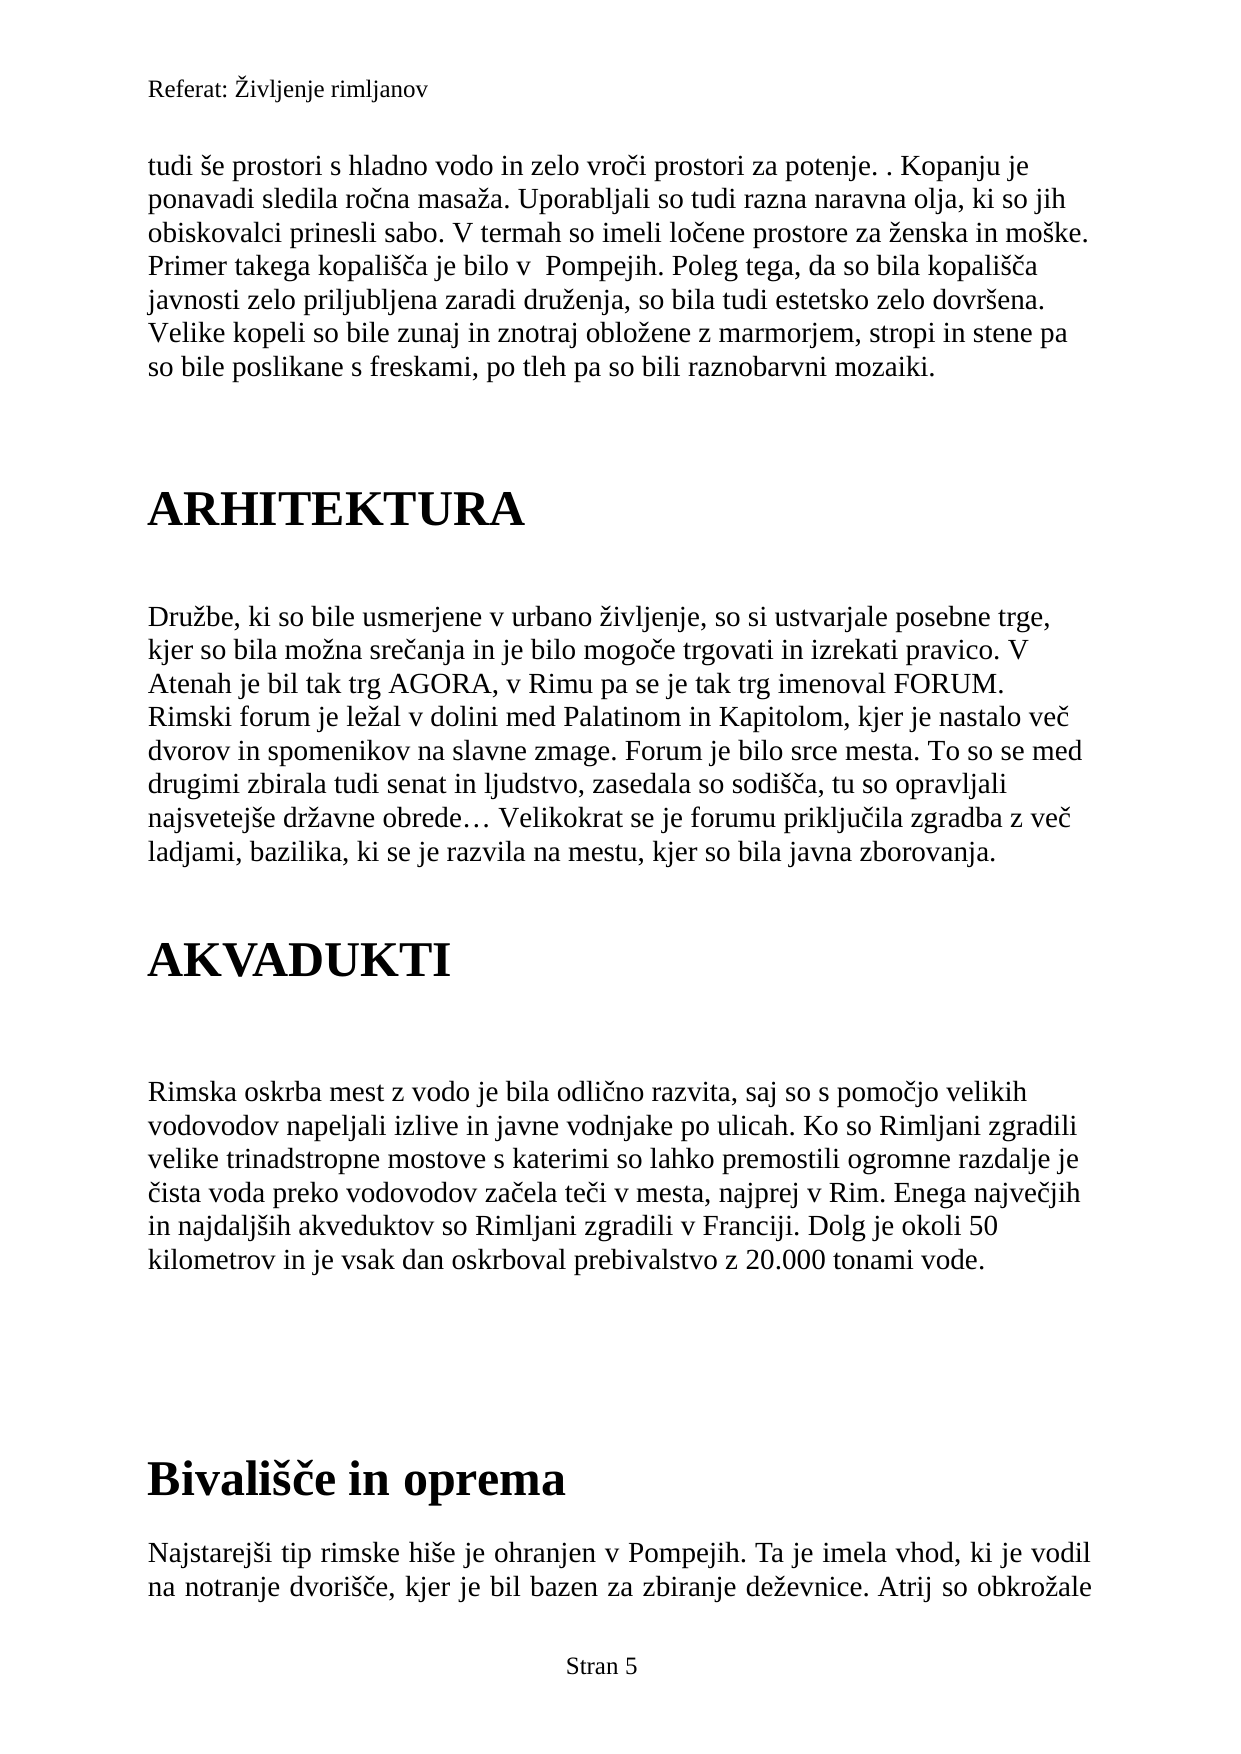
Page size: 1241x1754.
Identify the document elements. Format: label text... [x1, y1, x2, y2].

subtitle AKVADUKTI [148, 930, 1093, 1045]
text tudi še prostori s hladno vodo in zelo vroči prostori za potenje. . Kopanju je ponavadi sledila ročna masaža. Uporabljali so tudi razna naravna olja, ki so jih obiskovalci prinesli sabo. V termah so imeli ločene prostore za ženska in moške. Primer takega kopališča je bilo v Pompejih. Poleg tega, da so bila kopališča javnosti zelo priljubljena zaradi druženja, so bila tudi estetsko zelo dovršena. Velike kopeli so bile zunaj in znotraj obložene z marmorjem, stropi in stene pa so bile poslikane s freskami, po tleh pa so bili raznobarvni mozaiki. [148, 148, 1093, 382]
subtitle Bivališče in oprema [148, 1449, 1093, 1506]
subtitle Najstarejši tip rimske hiše je ohranjen v Pompejih. Ta je imela vhod, ki je vodil na notranje dvorišče, kjer je bil bazen za zbiranje deževnice. Atrij so obkrožale [148, 1535, 1093, 1602]
subtitle ARHITEKTURA [148, 479, 1093, 536]
subtitle Rimska oskrba mest z vodo je bila odlično razvita, saj so s pomočjo velikih vodovodov napeljali izlive in javne vodnjake po ulicah. Ko so Rimljani zgradili velike trinadstropne mostove s katerimi so lahko premostili ogromne razdalje je čista voda preko vodovodov začela teči v mesta, najprej v Rim. Enega največjih in najdaljših akveduktov so Rimljani zgradili v Franciji. Dolg je okoli 50 kilometrov in je vsak dan oskrboval prebivalstvo z 20.000 tonami vode. [148, 1074, 1093, 1275]
text Družbe, ki so bile usmerjene v urbano življenje, so si ustvarjale posebne trge, kjer so bila možna srečanja in je bilo mogoče trgovati in izrekati pravico. V Atenah je bil tak trg AGORA, v Rimu pa se je tak trg imenoval FORUM. Rimski forum je ležal v dolini med Palatinom in Kapitolom, kjer je nastalo več dvorov in spomenikov na slavne zmage. Forum je bilo srce mesta. To so se med drugimi zbirala tudi senat in ljudstvo, zasedala so sodišča, tu so opravljali najsvetejše državne obrede… Velikokrat se je forumu priključila zgradba z več ladjami, bazilika, ki se je razvila na mestu, kjer so bila javna zborovanja. [148, 599, 1093, 867]
